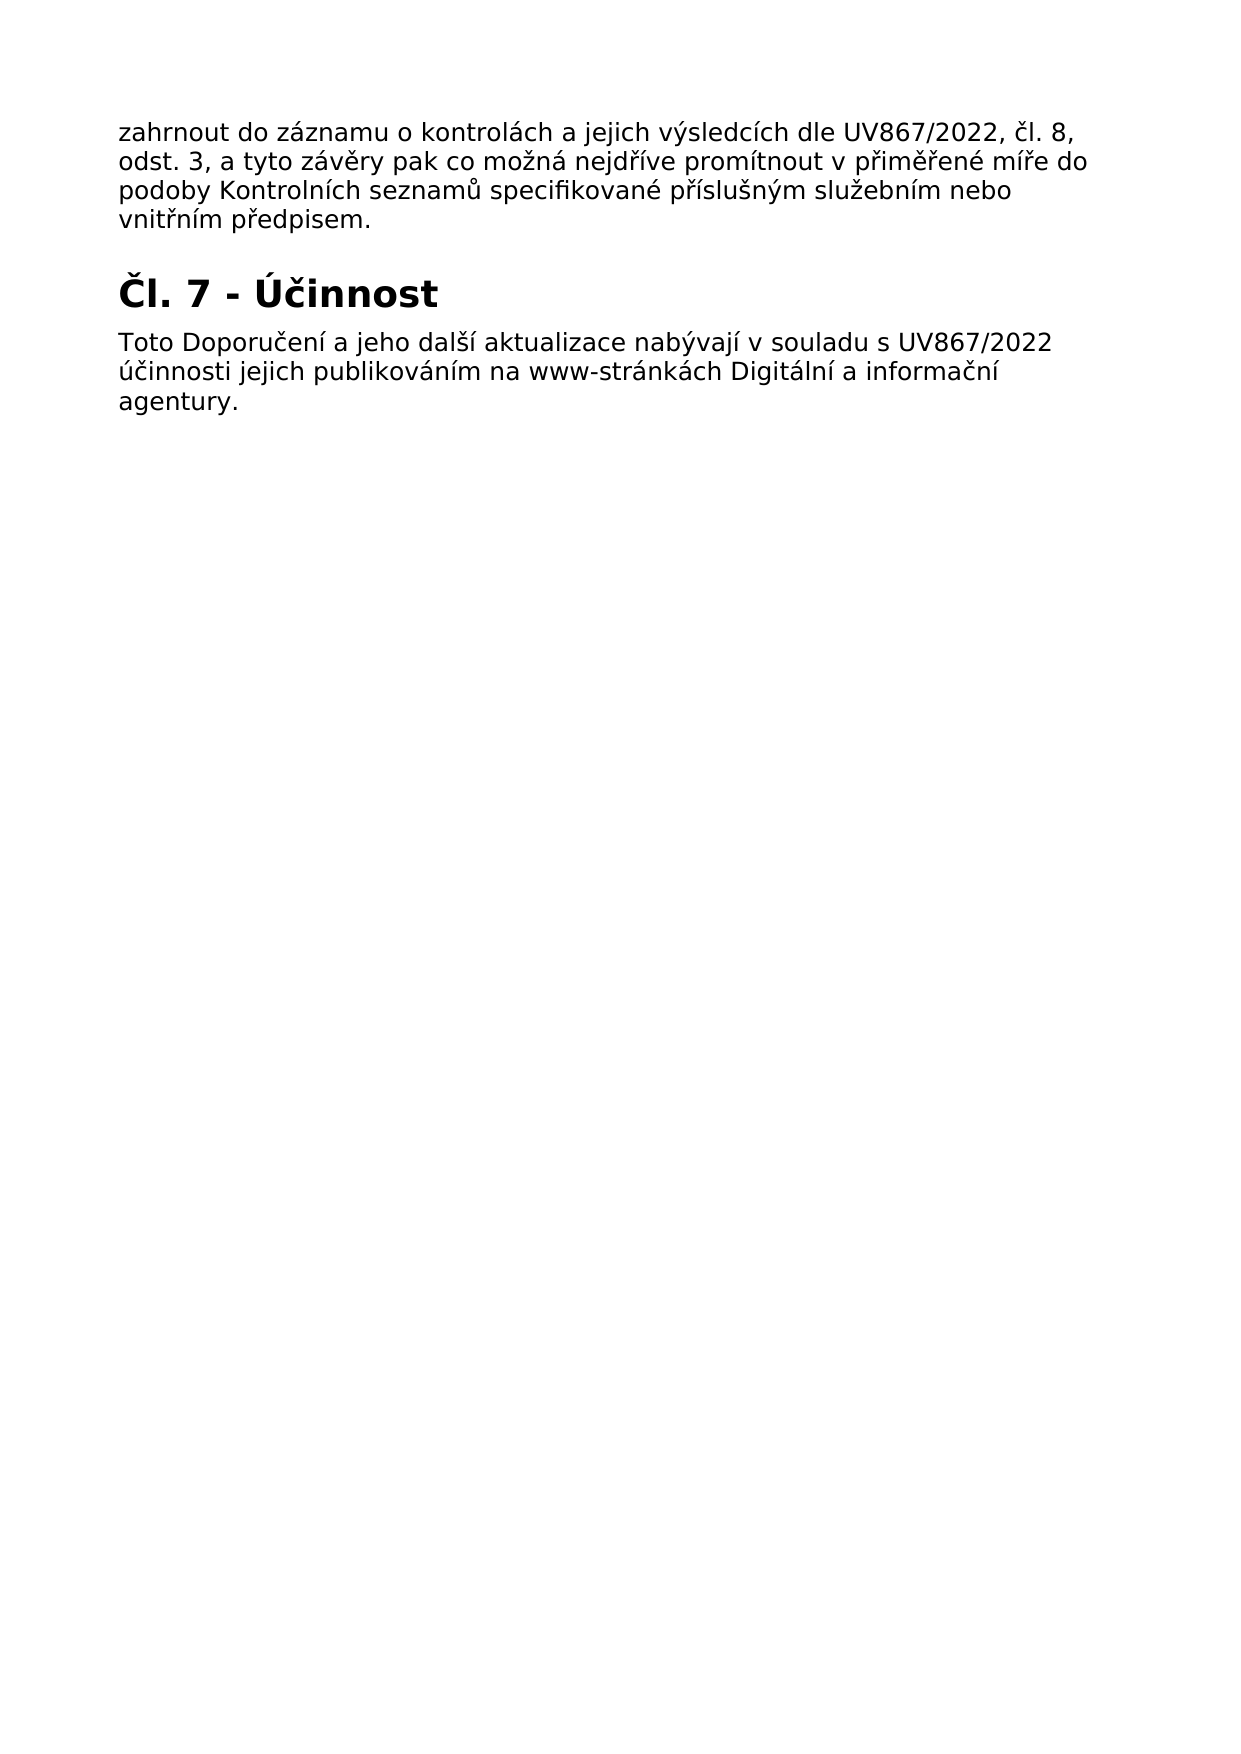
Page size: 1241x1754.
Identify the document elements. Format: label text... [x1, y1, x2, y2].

text zahrnout do záznamu o kontrolách a jejich výsledcích dle UV867/2022, čl. 8, odst. 3, a tyto závěry pak co možná nejdříve promítnout v přiměřené míře do podoby Kontrolních seznamů specifikované příslušným služebním nebo vnitřním předpisem. [118, 118, 1122, 235]
subtitle Čl. 7 - Účinnost [118, 272, 1122, 316]
text Toto Doporučení a jeho další aktualizace nabývají v souladu s UV867/2022 účinnosti jejich publikováním na www-stránkách Digitální a informační agentury. [118, 328, 1122, 416]
